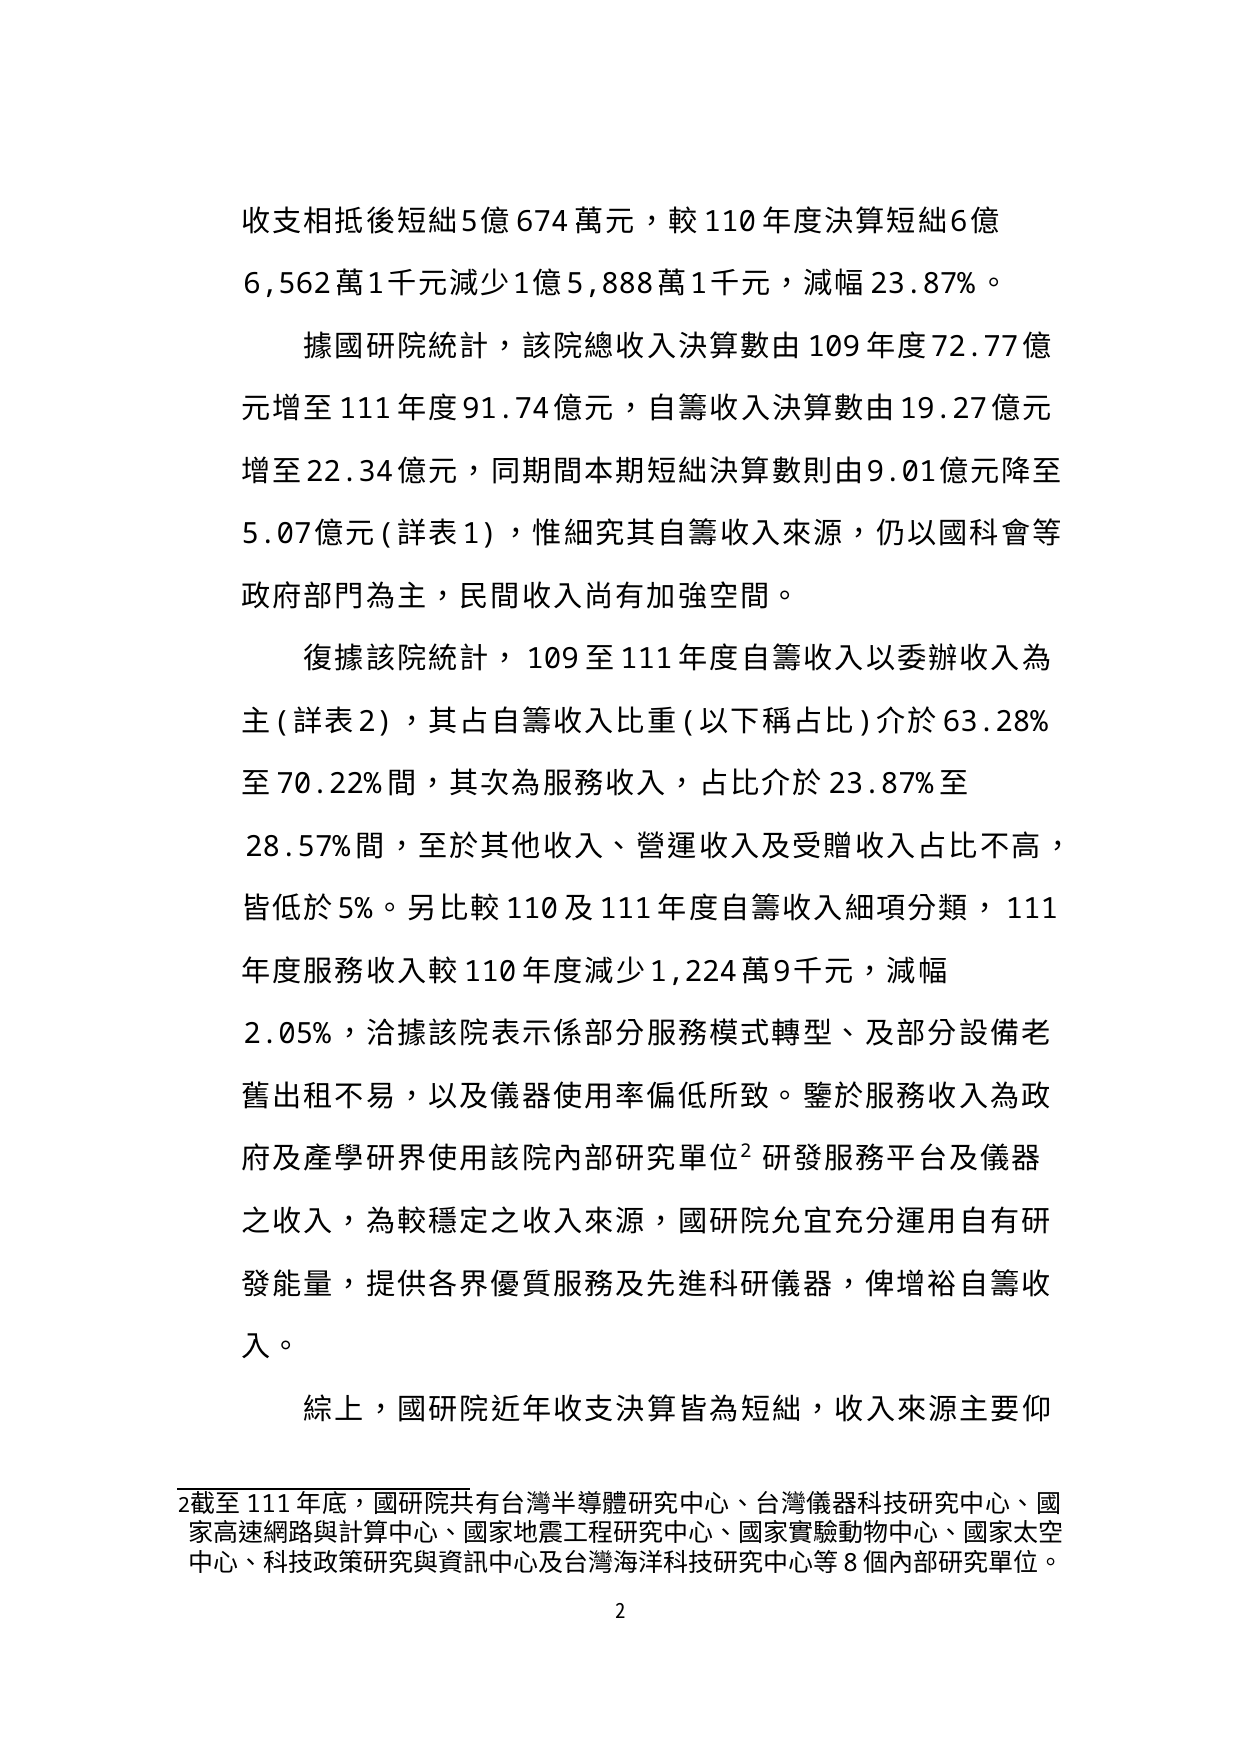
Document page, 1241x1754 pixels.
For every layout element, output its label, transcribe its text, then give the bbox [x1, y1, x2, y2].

text 截至111年底，國研院共有台灣半導體研究中心、台灣儀器科技研究中心、國家高速網路與計算中心、國家地震工程研究中心、國家實驗動物中心、國家太空中心、科技政策研究與資訊中心及台灣海洋科技研究中心等8個內部研究單位。 [177, 1489, 1063, 1577]
text 綜上，國研院近年收支決算皆為短絀，收入來源主要仰 [236, 1365, 1063, 1427]
text 財團法人國家實驗研究院(以下稱國研院)111年度決算收入91億7,356萬4千元，成本與費用96億8,030萬4千元，收支相抵後短絀5億674萬元，較110年度決算短絀6億6,562萬1千元減少1億5,888萬1千元，減幅23.87%。 [236, 177, 1063, 302]
text 據國研院統計，該院總收入決算數由109年度72.77億元增至111年度91.74億元，自籌收入決算數由19.27億元增至22.34億元，同期間本期短絀決算數則由9.01億元降至5.07億元(詳表1)，惟細究其自籌收入來源，仍以國科會等政府部門為主，民間收入尚有加強空間。 [236, 302, 1063, 615]
text 復據該院統計，109至111年度自籌收入以委辦收入為主(詳表2)，其占自籌收入比重(以下稱占比)介於63.28%至70.22%間，其次為服務收入，占比介於23.87%至28.57%間，至於其他收入、營運收入及受贈收入占比不高，皆低於5%。另比較110及111年度自籌收入細項分類，111年度服務收入較110年度減少1,224萬9千元，減幅2.05%，洽據該院表示係部分服務模式轉型、及部分設備老舊出租不易，以及儀器使用率偏低所致。鑒於服務收入為政府及產學研界使用該院內部研究單位研發服務平台及儀器之收入，為較穩定之收入來源，國研院允宜充分運用自有研發能量，提供各界優質服務及先進科研儀器，俾增裕自籌收入。 [236, 615, 1063, 1365]
